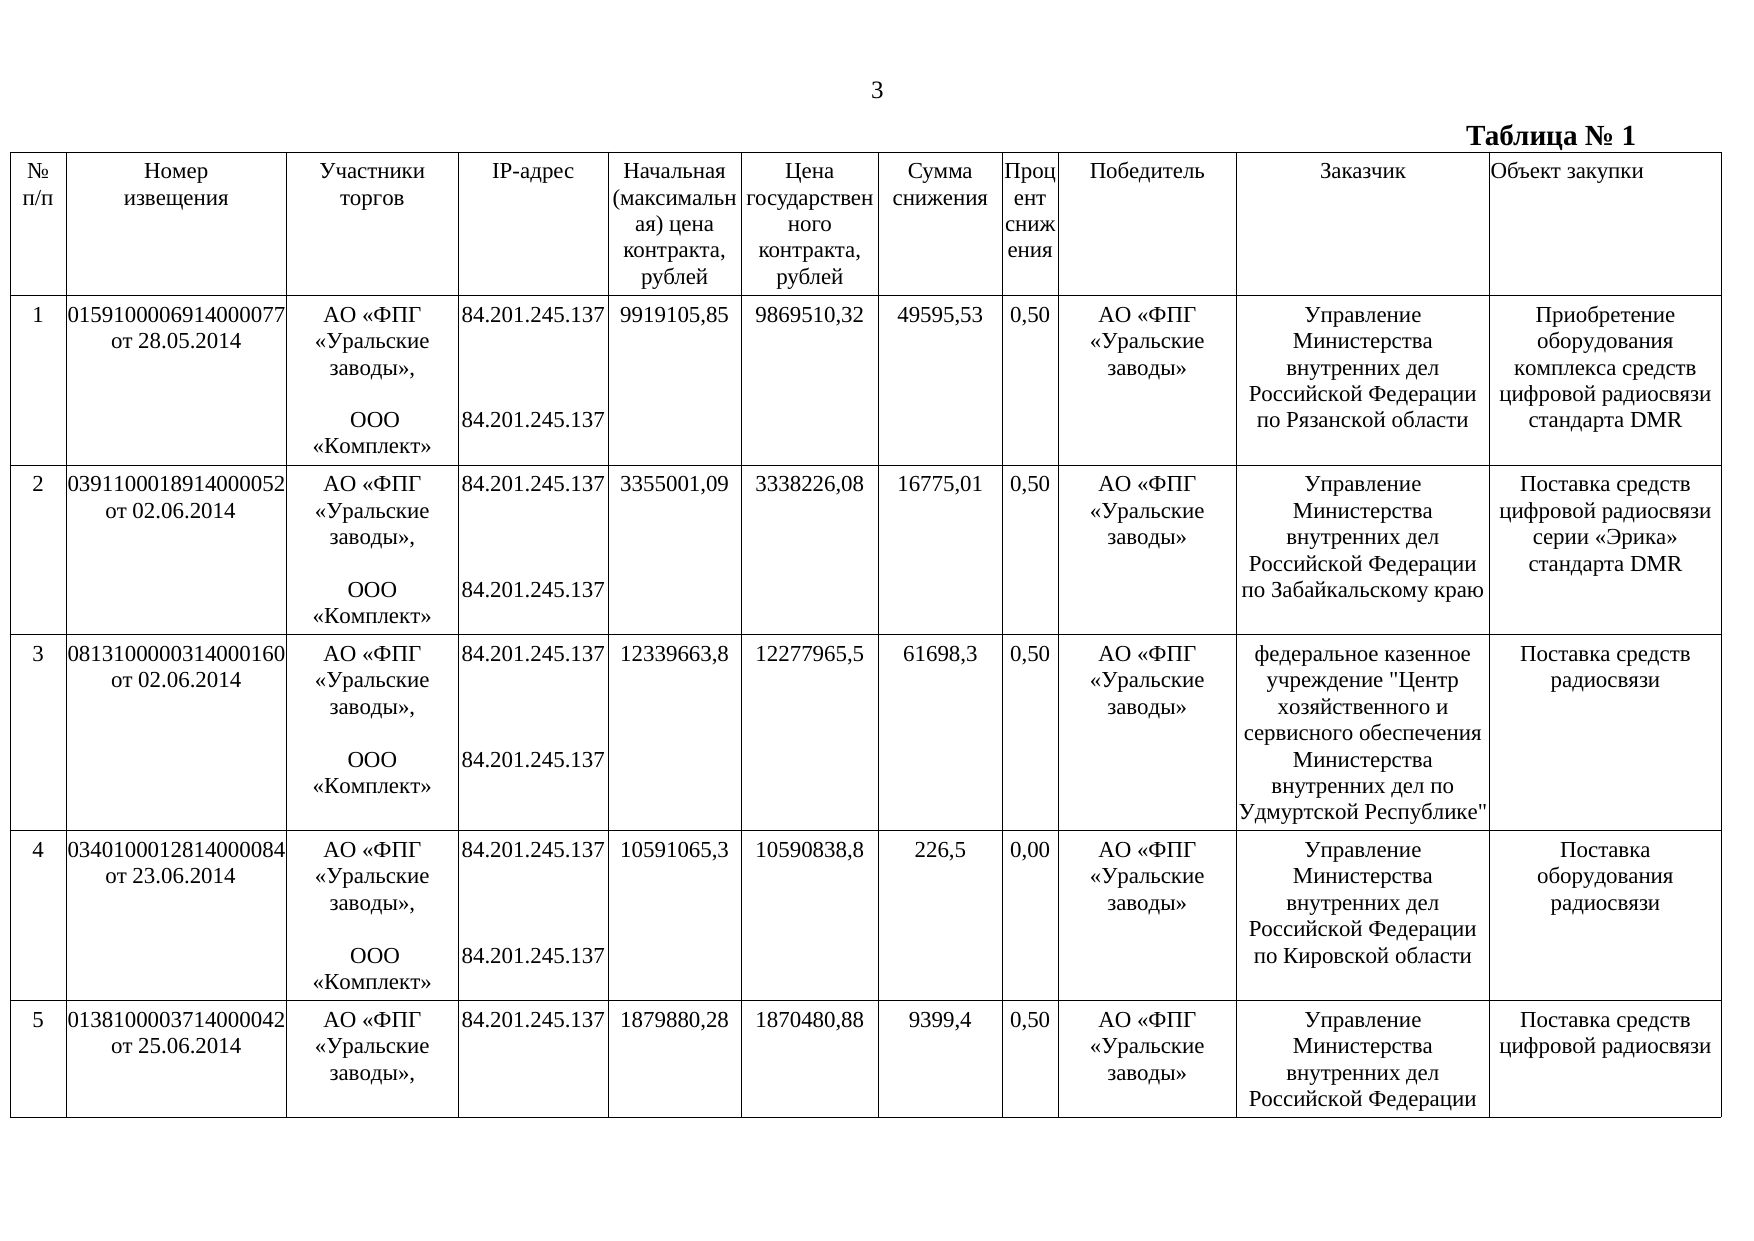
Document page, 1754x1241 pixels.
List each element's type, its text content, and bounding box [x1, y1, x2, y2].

table_cell 0813100000314000160 от 02.06.2014 [67, 635, 286, 830]
table_cell Приобретение оборудования комплекса средств цифровой радиосвязи стандарта DMR [1490, 296, 1721, 465]
table_cell 3355001,09 [609, 466, 741, 634]
table_cell 1879880,28 [609, 1001, 741, 1117]
table_cell 0,50 [1003, 635, 1058, 830]
table_cell Поставка оборудования радиосвязи [1490, 831, 1721, 1000]
table_cell АО «ФПГ «Уральские заводы» [1059, 1001, 1236, 1117]
table_cell Управление Министерства внутренних дел Российской Федерации [1237, 1001, 1489, 1117]
table_cell 0138100003714000042 от 25.06.2014 [67, 1001, 286, 1117]
table_cell 0340100012814000084 от 23.06.2014 [67, 831, 286, 1000]
table_header Сумма снижения [879, 153, 1002, 295]
table_cell Управление Министерства внутренних дел Российской Федерации по Забайкальскому краю [1237, 466, 1489, 634]
table_header Начальная (максимальная) цена контракта, рублей [609, 153, 741, 295]
table_header Цена государственного контракта, рублей [742, 153, 878, 295]
table_cell АО «ФПГ «Уральские заводы» [1059, 635, 1236, 830]
table_cell 0,50 [1003, 1001, 1058, 1117]
table_cell 3 [11, 635, 66, 830]
table_header Процент снижения [1003, 153, 1058, 295]
table_cell АО «ФПГ «Уральские заводы», [287, 1001, 458, 1117]
table_cell 0,50 [1003, 296, 1058, 465]
table_header Участники торгов [287, 153, 458, 295]
table_header IP-адрес [459, 153, 608, 295]
table_cell 0,00 [1003, 831, 1058, 1000]
table_cell 16775,01 [879, 466, 1002, 634]
text Таблица № 1 [118, 118, 1636, 152]
table_cell Поставка средств цифровой радиосвязи серии «Эрика» стандарта DMR [1490, 466, 1721, 634]
table_cell 84.201.245.137 84.201.245.137 [459, 466, 608, 634]
table_cell 5 [11, 1001, 66, 1117]
table_cell 1870480,88 [742, 1001, 878, 1117]
table_cell АО «ФПГ «Уральские заводы», ООО «Комплект» [287, 466, 458, 634]
table_cell 10590838,8 [742, 831, 878, 1000]
table_cell 0,50 [1003, 466, 1058, 634]
table_cell 9869510,32 [742, 296, 878, 465]
table_header Заказчик [1237, 153, 1489, 295]
table_cell 3338226,08 [742, 466, 878, 634]
table_cell 2 [11, 466, 66, 634]
table_cell 1 [11, 296, 66, 465]
table_header Победитель [1059, 153, 1236, 295]
table_cell АО «ФПГ «Уральские заводы», ООО «Комплект» [287, 831, 458, 1000]
table_cell Управление Министерства внутренних дел Российской Федерации по Кировской области [1237, 831, 1489, 1000]
table_cell 12339663,8 [609, 635, 741, 830]
table_header Номер извещения [67, 153, 286, 295]
table_cell 10591065,3 [609, 831, 741, 1000]
table_cell АО «ФПГ «Уральские заводы», ООО «Комплект» [287, 296, 458, 465]
table_cell 49595,53 [879, 296, 1002, 465]
table_cell АО «ФПГ «Уральские заводы», ООО «Комплект» [287, 635, 458, 830]
table_cell АО «ФПГ «Уральские заводы» [1059, 296, 1236, 465]
table_cell 61698,3 [879, 635, 1002, 830]
table_cell 226,5 [879, 831, 1002, 1000]
table_header № п/п [11, 153, 66, 295]
table_cell Поставка средств цифровой радиосвязи [1490, 1001, 1721, 1117]
table_cell 0391100018914000052 от 02.06.2014 [67, 466, 286, 634]
table_cell 4 [11, 831, 66, 1000]
table_cell Управление Министерства внутренних дел Российской Федерации по Рязанской области [1237, 296, 1489, 465]
table_cell Поставка средств радиосвязи [1490, 635, 1721, 830]
table_cell 0159100006914000077 от 28.05.2014 [67, 296, 286, 465]
table_cell 12277965,5 [742, 635, 878, 830]
table_cell 84.201.245.137 [459, 1001, 608, 1117]
table_header Объект закупки [1490, 153, 1721, 295]
table_cell федеральное казенное учреждение "Центр хозяйственного и сервисного обеспечения Министерства внутренних дел по Удмуртской Республике" [1237, 635, 1489, 830]
table_cell 84.201.245.137 84.201.245.137 [459, 296, 608, 465]
table_cell 9399,4 [879, 1001, 1002, 1117]
table_cell 84.201.245.137 84.201.245.137 [459, 635, 608, 830]
table_cell АО «ФПГ «Уральские заводы» [1059, 466, 1236, 634]
table_cell АО «ФПГ «Уральские заводы» [1059, 831, 1236, 1000]
table_cell 84.201.245.137 84.201.245.137 [459, 831, 608, 1000]
table_cell 9919105,85 [609, 296, 741, 465]
